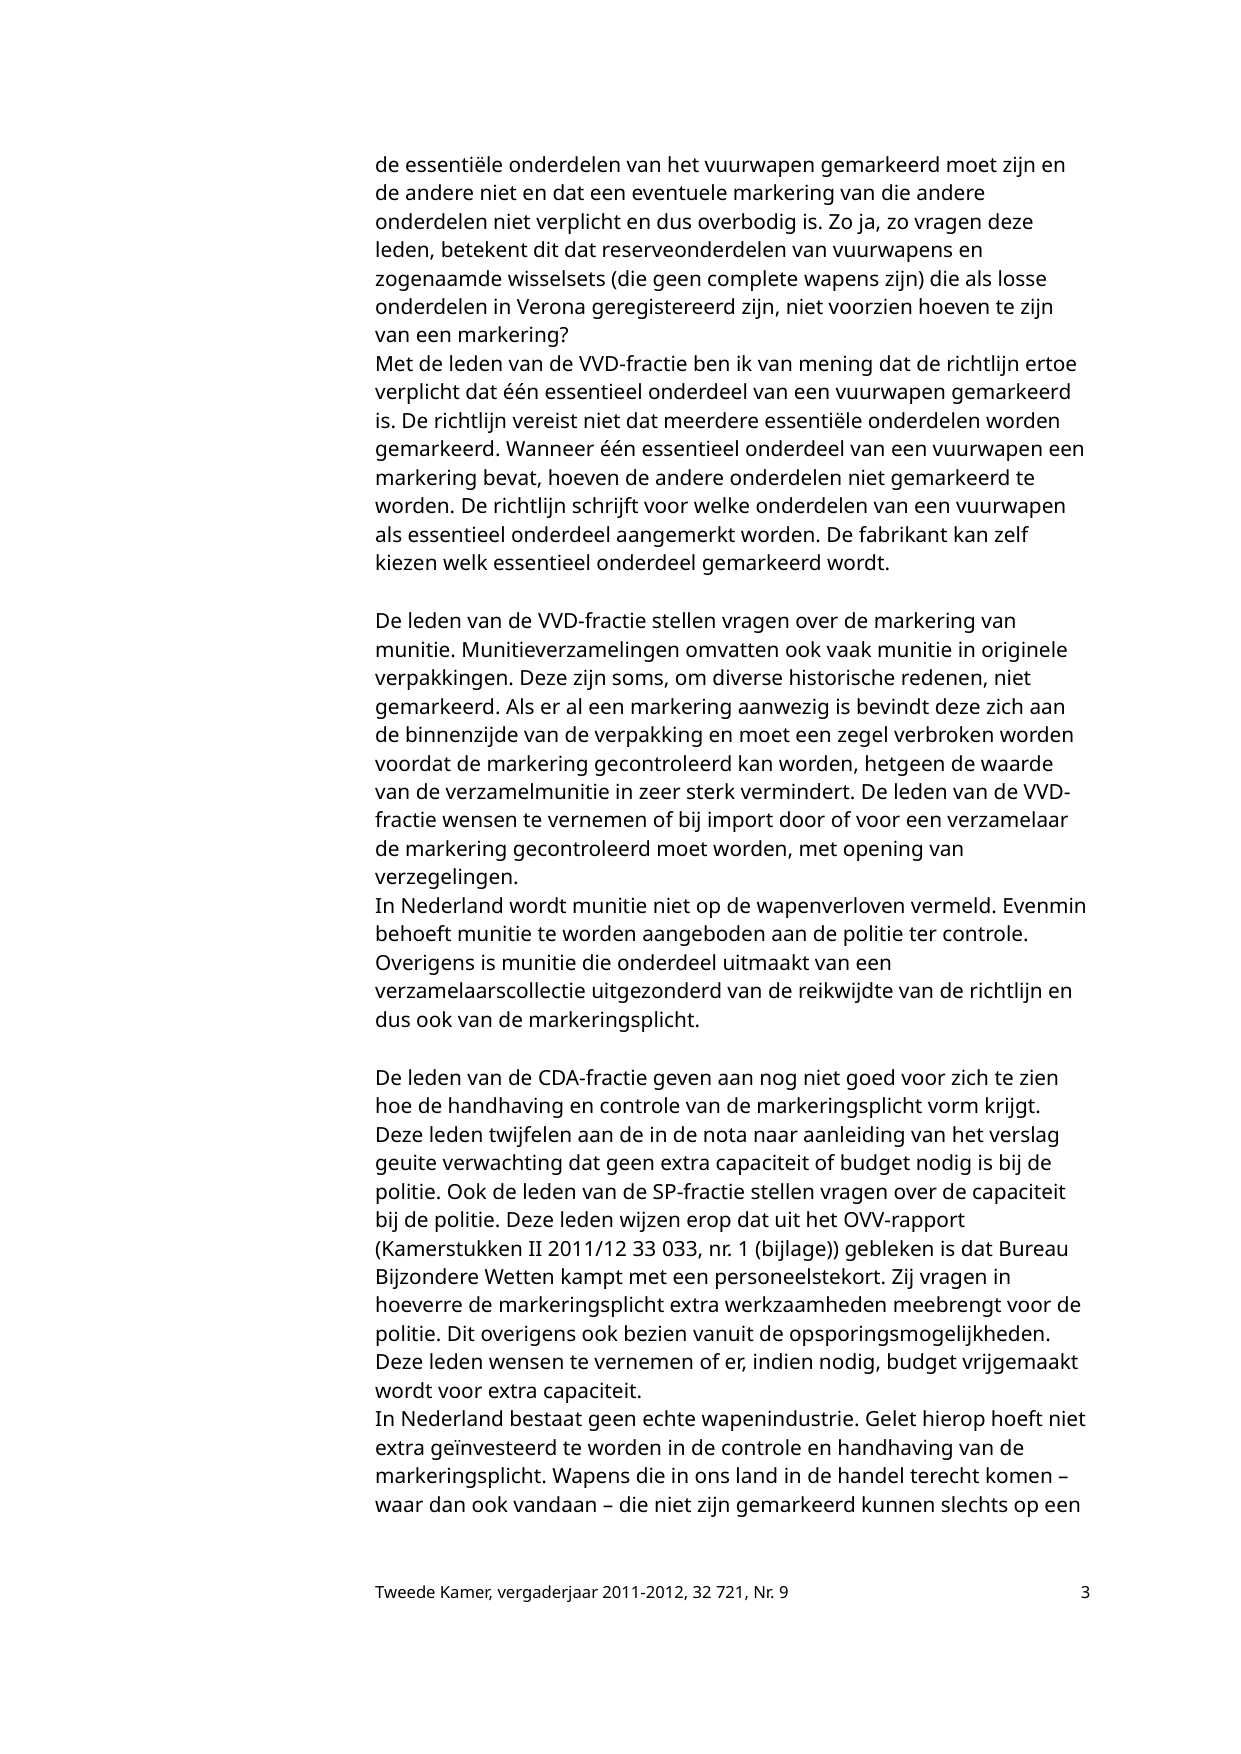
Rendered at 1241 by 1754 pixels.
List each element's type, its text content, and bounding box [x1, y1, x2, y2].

text de essentiële onderdelen van het vuurwapen gemarkeerd moet zijn en de andere niet en dat een eventuele markering van die andere onderdelen niet verplicht en dus overbodig is. Zo ja, zo vragen deze leden, betekent dit dat reserveonderdelen van vuurwapens en zogenaamde wisselsets (die geen complete wapens zijn) die als losse onderdelen in Verona geregistereerd zijn, niet voorzien hoeven te zijn van een markering? [375, 150, 1090, 349]
text Met de leden van de VVD-fractie ben ik van mening dat de richtlijn ertoe verplicht dat één essentieel onderdeel van een vuurwapen gemarkeerd is. De richtlijn vereist niet dat meerdere essentiële onderdelen worden gemarkeerd. Wanneer één essentieel onderdeel van een vuurwapen een markering bevat, hoeven de andere onderdelen niet gemarkeerd te worden. De richtlijn schrijft voor welke onderdelen van een vuurwapen als essentieel onderdeel aangemerkt worden. De fabrikant kan zelf kiezen welk essentieel onderdeel gemarkeerd wordt. [375, 349, 1090, 577]
text In Nederland bestaat geen echte wapenindustrie. Gelet hierop hoeft niet extra geïnvesteerd te worden in de controle en handhaving van de markeringsplicht. Wapens die in ons land in de handel terecht komen – waar dan ook vandaan – die niet zijn gemarkeerd kunnen slechts op een [375, 1404, 1090, 1518]
text De leden van de VVD-fractie stellen vragen over de markering van munitie. Munitieverzamelingen omvatten ook vaak munitie in originele verpakkingen. Deze zijn soms, om diverse historische redenen, niet gemarkeerd. Als er al een markering aanwezig is bevindt deze zich aan de binnenzijde van de verpakking en moet een zegel verbroken worden voordat de markering gecontroleerd kan worden, hetgeen de waarde van de verzamelmunitie in zeer sterk vermindert. De leden van de VVD-fractie wensen te vernemen of bij import door of voor een verzamelaar de markering gecontroleerd moet worden, met opening van verzegelingen. [375, 607, 1090, 891]
text In Nederland wordt munitie niet op de wapenverloven vermeld. Evenmin behoeft munitie te worden aangeboden aan de politie ter controle. Overigens is munitie die onderdeel uitmaakt van een verzamelaarscollectie uitgezonderd van de reikwijdte van de richtlijn en dus ook van de markeringsplicht. [375, 891, 1090, 1033]
text De leden van de CDA-fractie geven aan nog niet goed voor zich te zien hoe de handhaving en controle van de markeringsplicht vorm krijgt. Deze leden twijfelen aan de in de nota naar aanleiding van het verslag geuite verwachting dat geen extra capaciteit of budget nodig is bij de politie. Ook de leden van de SP-fractie stellen vragen over de capaciteit bij de politie. Deze leden wijzen erop dat uit het OVV-rapport (Kamerstukken II 2011/12 33 033, nr. 1 (bijlage)) gebleken is dat Bureau Bijzondere Wetten kampt met een personeelstekort. Zij vragen in hoeverre de markeringsplicht extra werkzaamheden meebrengt voor de politie. Dit overigens ook bezien vanuit de opsporingsmogelijkheden. Deze leden wensen te vernemen of er, indien nodig, budget vrijgemaakt wordt voor extra capaciteit. [375, 1063, 1090, 1404]
